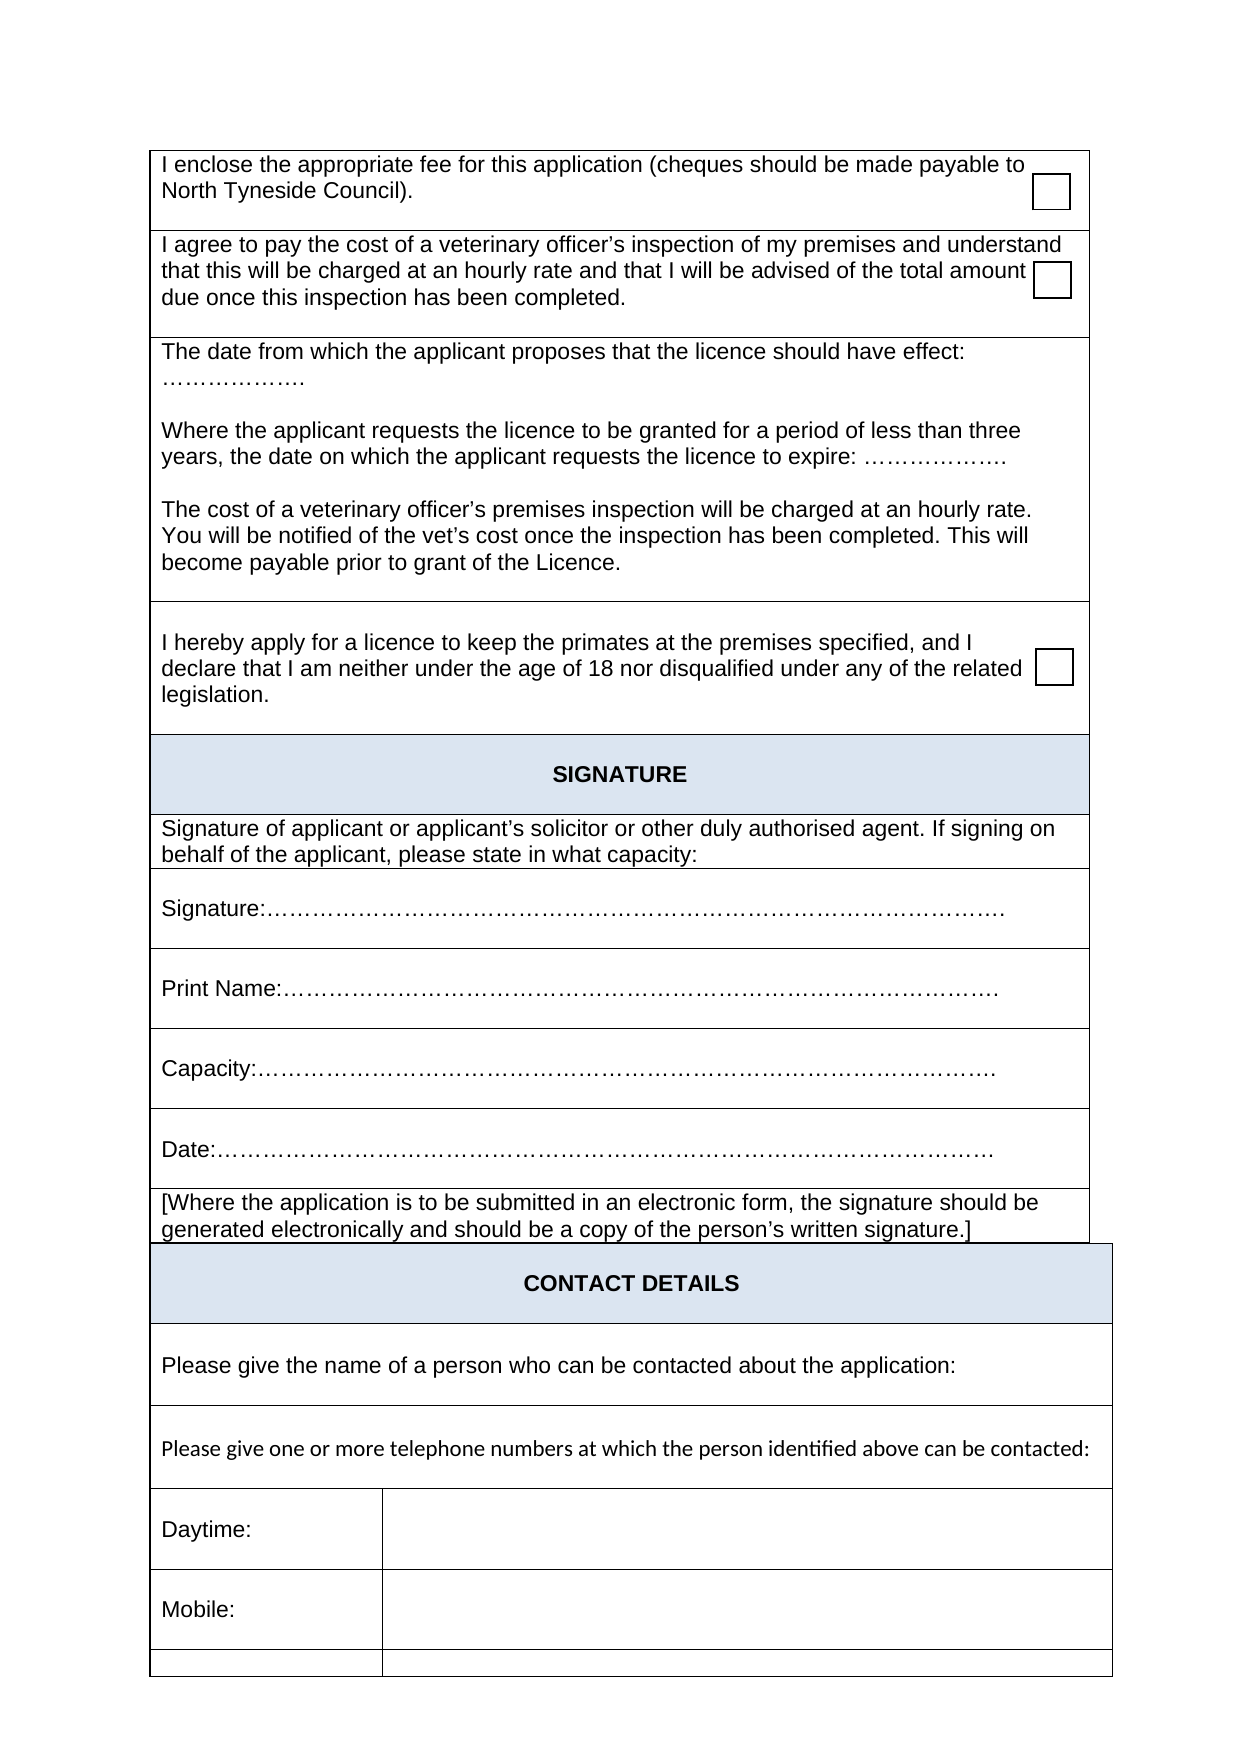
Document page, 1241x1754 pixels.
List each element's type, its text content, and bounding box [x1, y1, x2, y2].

table_cell The date from which the applicant proposes that the licence should have effect: ………………. Where the applicant requests the licence to be granted for a period of less than three years, the date on which the applicant requests the licence to expire: ………………. The cost of a veterinary officer’s premises inspection will be charged at an hourly rate. You will be notified of the vet’s cost once the inspection has been completed. This will become payable prior to grant of the Licence. [151, 338, 1089, 601]
table_cell Daytime: [151, 1489, 382, 1568]
table_cell [151, 1650, 382, 1676]
table_cell Mobile: [151, 1570, 382, 1648]
table_cell Capacity:……………………………………………………………………………………. [151, 1029, 1089, 1108]
table_cell Please give the name of a person who can be contacted about the application: [151, 1324, 1112, 1405]
table_cell I agree to pay the cost of a veterinary officer’s inspection of my premises and understand that this will be charged at an hourly rate and that I will be advised of the total amount due once this inspection has been completed. [151, 231, 1089, 337]
table_cell Please give one or more telephone numbers at which the person identified above can be contacted: [151, 1406, 1112, 1488]
table_cell Date:………………………………………………………………………………………… [151, 1109, 1089, 1188]
table_cell SIGNATURE [151, 735, 1089, 814]
table_cell Print Name:…………………………………………………………………………………. [151, 949, 1089, 1028]
table_cell [383, 1650, 1112, 1676]
table_cell I hereby apply for a licence to keep the primates at the premises specified, and I declare that I am neither under the age of 18 nor disqualified under any of the related legislation. [151, 602, 1089, 734]
table_cell [383, 1489, 1112, 1568]
table_header CONTACT DETAILS [151, 1244, 1112, 1323]
table_cell Signature:……………………………………………………………………………………. [151, 869, 1089, 948]
table_cell I enclose the appropriate fee for this application (cheques should be made payable to North Tyneside Council). [151, 151, 1089, 230]
table_cell Signature of applicant or applicant’s solicitor or other duly authorised agent. If signing on behalf of the applicant, please state in what capacity: [151, 815, 1089, 868]
table_cell [Where the application is to be submitted in an electronic form, the signature should be generated electronically and should be a copy of the person’s written signature.] [151, 1189, 1089, 1242]
table_cell [383, 1570, 1112, 1648]
